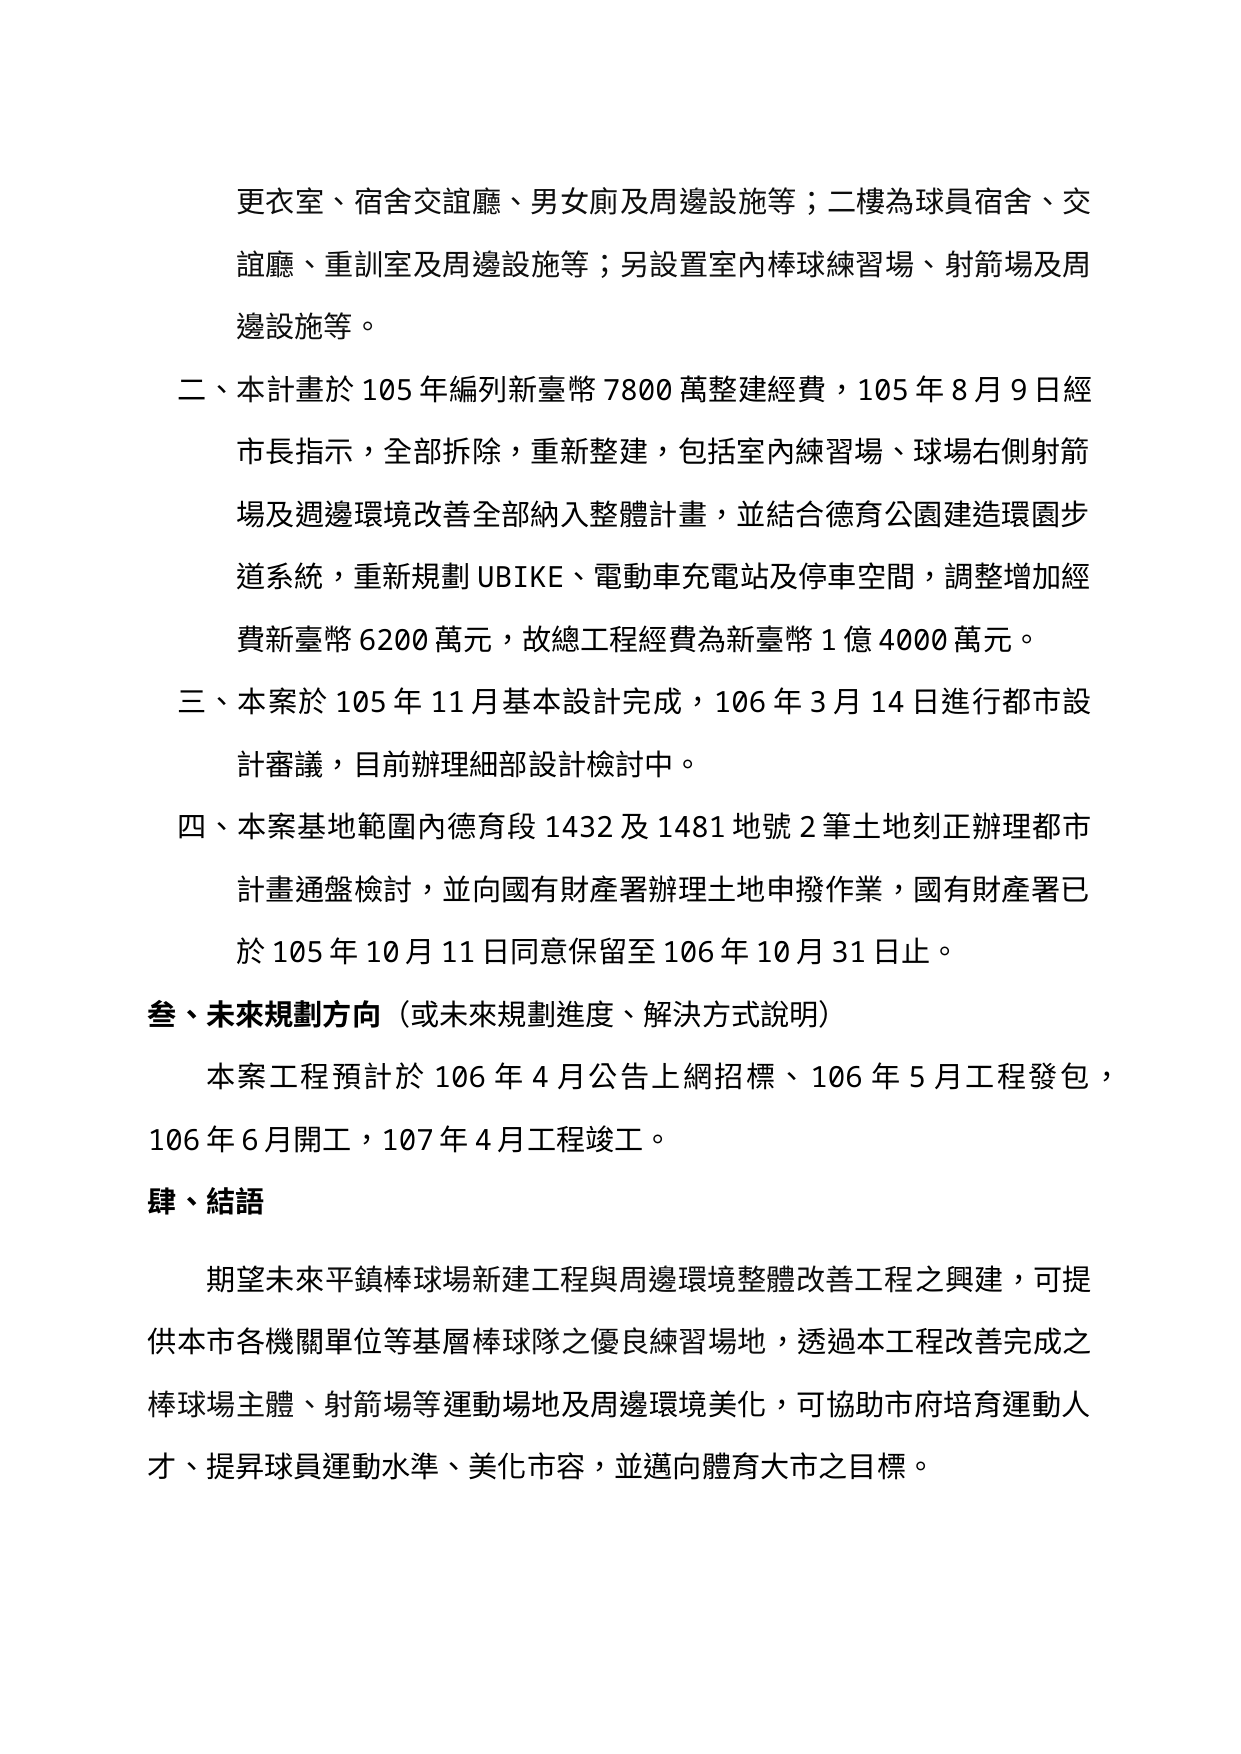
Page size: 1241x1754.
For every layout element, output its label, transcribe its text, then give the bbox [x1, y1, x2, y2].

text 叁、未來規劃方向（或未來規劃進度、解決方式說明） [148, 971, 1092, 1033]
text 期望未來平鎮棒球場新建工程與周邊環境整體改善工程之興建，可提供本市各機關單位等基層棒球隊之優良練習場地，透過本工程改善完成之棒球場主體、射箭場等運動場地及周邊環境美化，可協助市府培育運動人才、提昇球員運動水準、美化市容，並邁向體育大市之目標。 [148, 1236, 1092, 1486]
text 本案工程預計於106年4月公告上網招標、106年5月工程發包，106年6月開工，107年4月工程竣工。 [148, 1033, 1092, 1158]
text 三、本案於105年11月基本設計完成，106年3月14日進行都市設計審議，目前辦理細部設計檢討中。 [177, 658, 1092, 783]
text 一、本工程基地面積2.88公頃，一樓建物主要配置為球員及教練宿舍、更衣室、宿舍交誼廳、男女廁及周邊設施等；二樓為球員宿舍、交誼廳、重訓室及周邊設施等；另設置室內棒球練習場、射箭場及周邊設施等。 [177, 158, 1092, 346]
text 二、本計畫於105年編列新臺幣7800萬整建經費，105年8月9日經市長指示，全部拆除，重新整建，包括室內練習場、球場右側射箭場及週邊環境改善全部納入整體計畫，並結合德育公園建造環園步道系統，重新規劃UBIKE、電動車充電站及停車空間，調整增加經費新臺幣6200萬元，故總工程經費為新臺幣1億4000萬元。 [177, 346, 1092, 658]
text 肆、結語 [148, 1158, 1092, 1221]
text 四、本案基地範圍內德育段1432及1481地號2筆土地刻正辦理都市計畫通盤檢討，並向國有財產署辦理土地申撥作業，國有財產署已於105年10月11日同意保留至106年10月31日止。 [177, 783, 1092, 971]
